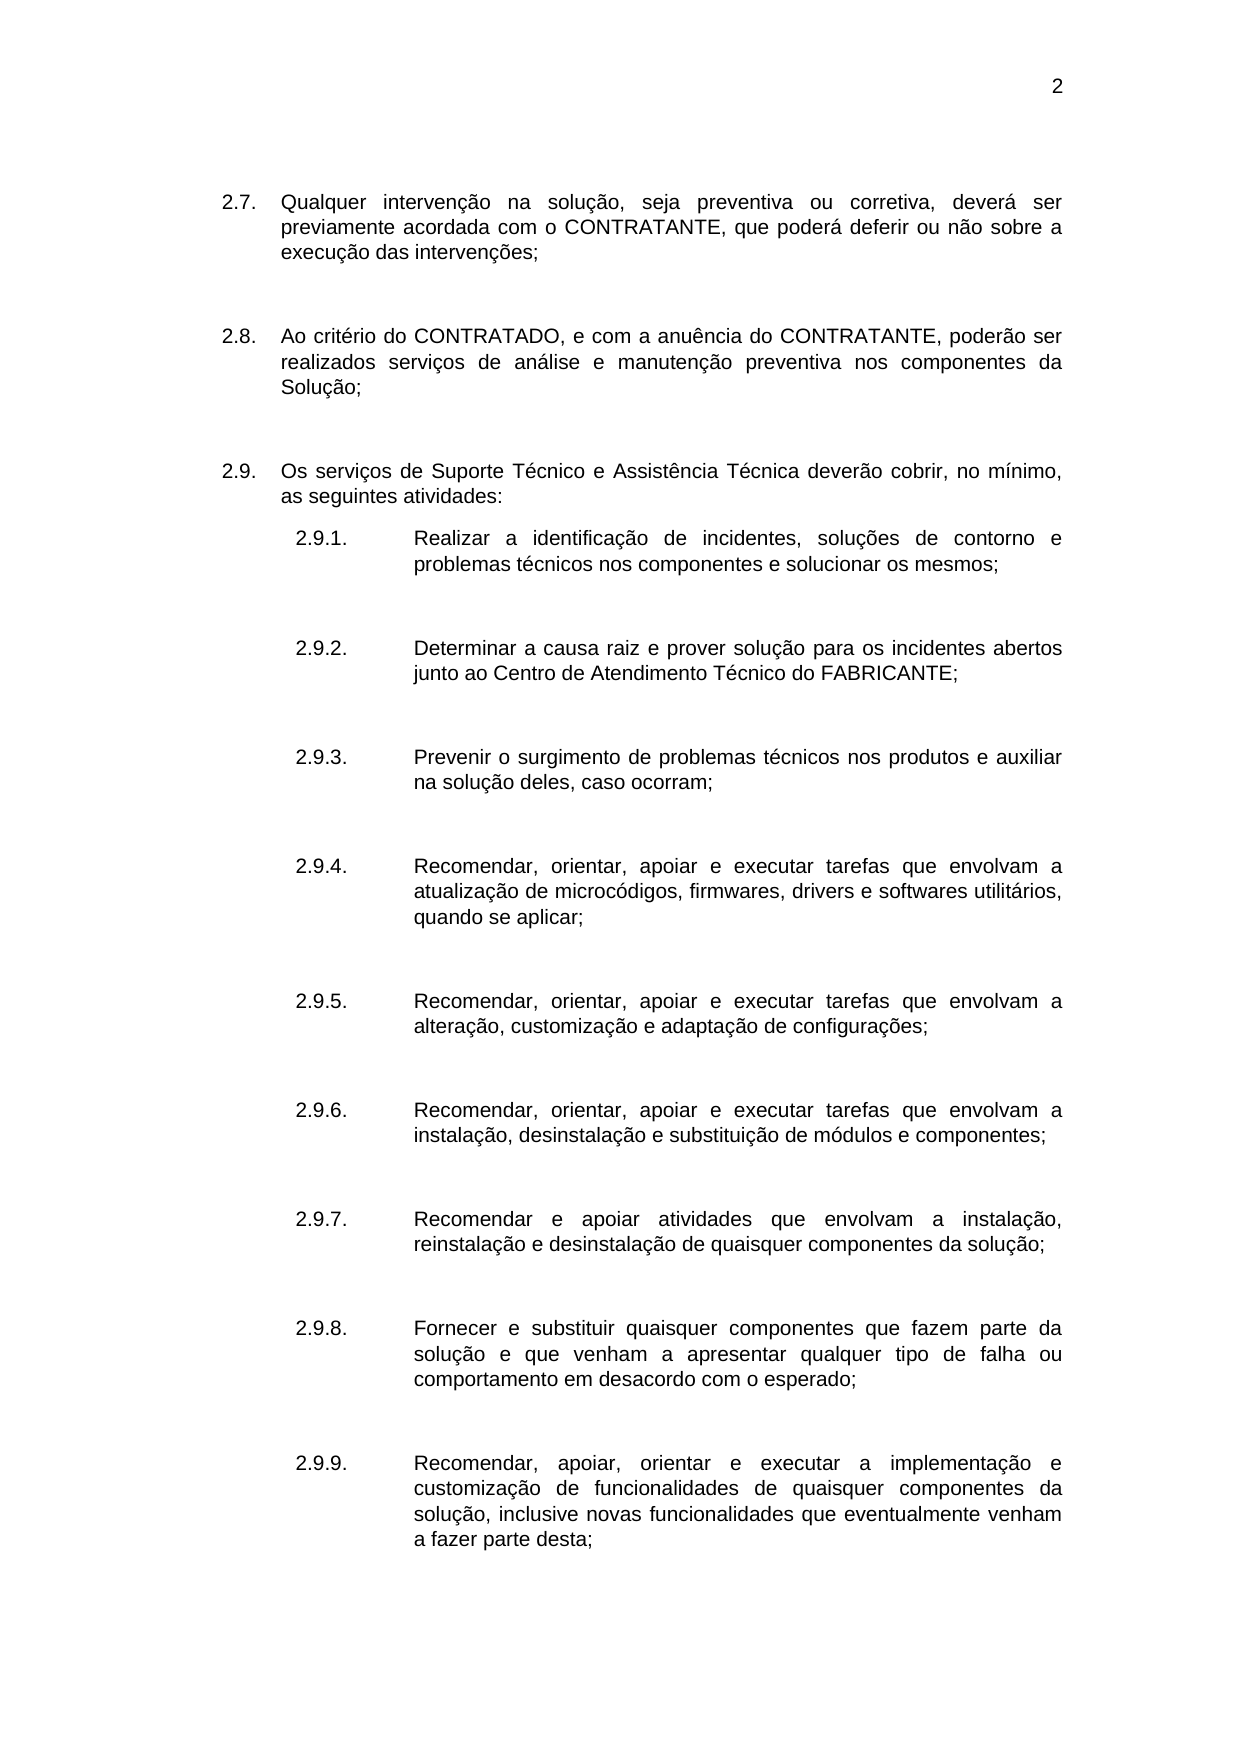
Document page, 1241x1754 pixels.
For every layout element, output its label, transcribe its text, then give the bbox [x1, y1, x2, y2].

list Fornecer e substituir quaisquer componentes que fazem parte da solução e que venham a apresentar qualquer tipo de falha ou comportamento em desacordo com o esperado; [295, 1316, 1063, 1391]
list Recomendar, orientar, apoiar e executar tarefas que envolvam a atualização de microcódigos, firmwares, drivers e softwares utilitários, quando se aplicar; [295, 854, 1063, 928]
list Recomendar, orientar, apoiar e executar tarefas que envolvam a alteração, customização e adaptação de configurações; [295, 988, 1063, 1038]
list Recomendar, orientar, apoiar e executar tarefas que envolvam a instalação, desinstalação e substituição de módulos e componentes; [295, 1098, 1063, 1147]
list Recomendar, apoiar, orientar e executar a implementação e customização de funcionalidades de quaisquer componentes da solução, inclusive novas funcionalidades que eventualmente venham a fazer parte desta; [295, 1451, 1063, 1551]
list Prevenir o surgimento de problemas técnicos nos produtos e auxiliar na solução deles, caso ocorram; [295, 744, 1063, 794]
list Ao critério do CONTRATADO, e com a anuência do CONTRATANTE, poderão ser realizados serviços de análise e manutenção preventiva nos componentes da Solução; [222, 324, 1063, 399]
list Determinar a causa raiz e prover solução para os incidentes abertos junto ao Centro de Atendimento Técnico do FABRICANTE; [295, 635, 1063, 684]
list Realizar a identificação de incidentes, soluções de contorno e problemas técnicos nos componentes e solucionar os mesmos; [295, 526, 1063, 575]
list Os serviços de Suporte Técnico e Assistência Técnica deverão cobrir, no mínimo, as seguintes atividades: [222, 459, 1063, 508]
list Recomendar e apoiar atividades que envolvam a instalação, reinstalação e desinstalação de quaisquer componentes da solução; [295, 1207, 1063, 1256]
list Qualquer intervenção na solução, seja preventiva ou corretiva, deverá ser previamente acordada com o CONTRATANTE, que poderá deferir ou não sobre a execução das intervenções; [222, 189, 1063, 264]
